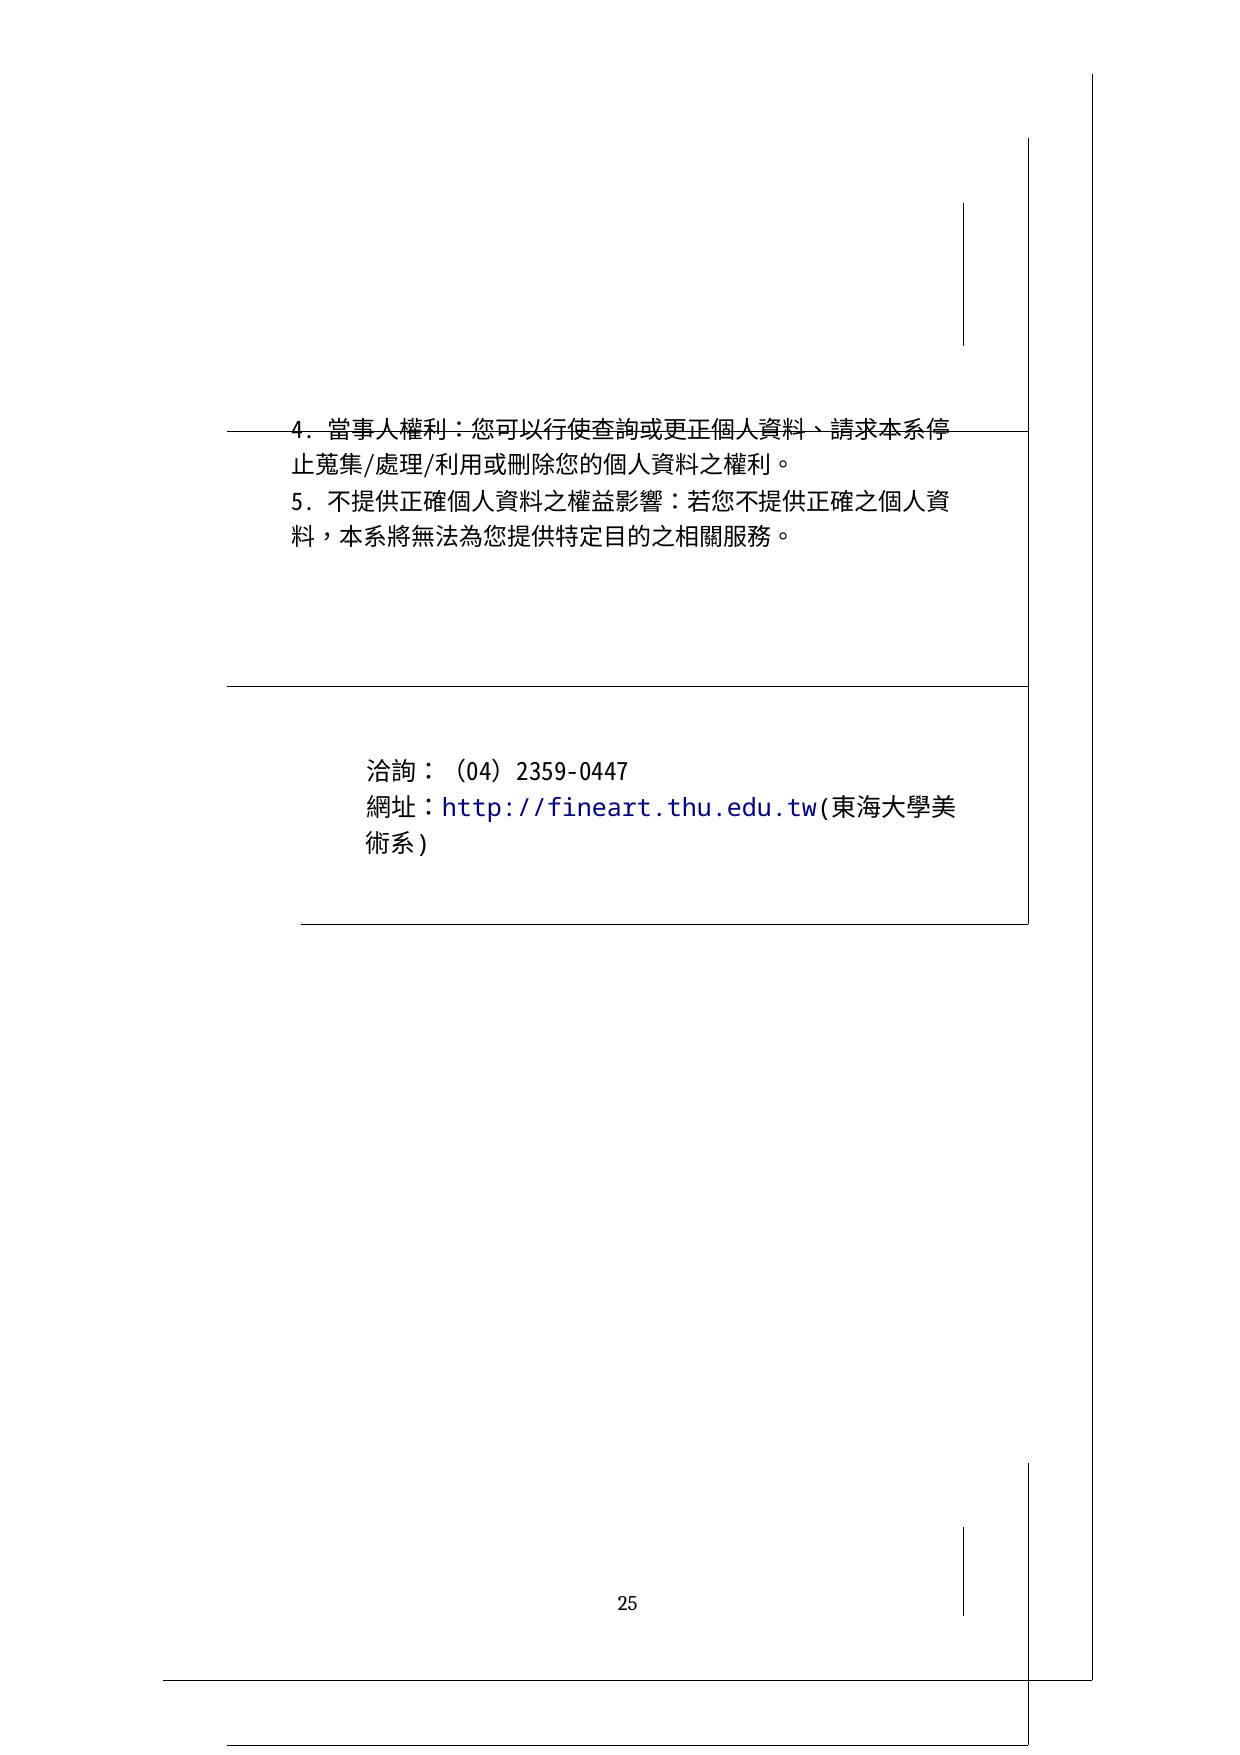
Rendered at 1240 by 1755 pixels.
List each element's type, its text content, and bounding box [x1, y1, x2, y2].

text 網址：http://fineart.thu.edu.tw(東海大學美術系) [301, 787, 1028, 924]
text 4. 當事人權利：您可以行使查詢或更正個人資料、請求本系停止蒐集/處理/利用或刪除您的個人資料之權利。 [227, 346, 1028, 418]
text 洽詢：（04）2359-0447 [301, 686, 1028, 787]
text 5. 不提供正確個人資料之權益影響：若您不提供正確之個人資料，本系將無法為您提供特定目的之相關服務。 [227, 418, 1028, 552]
